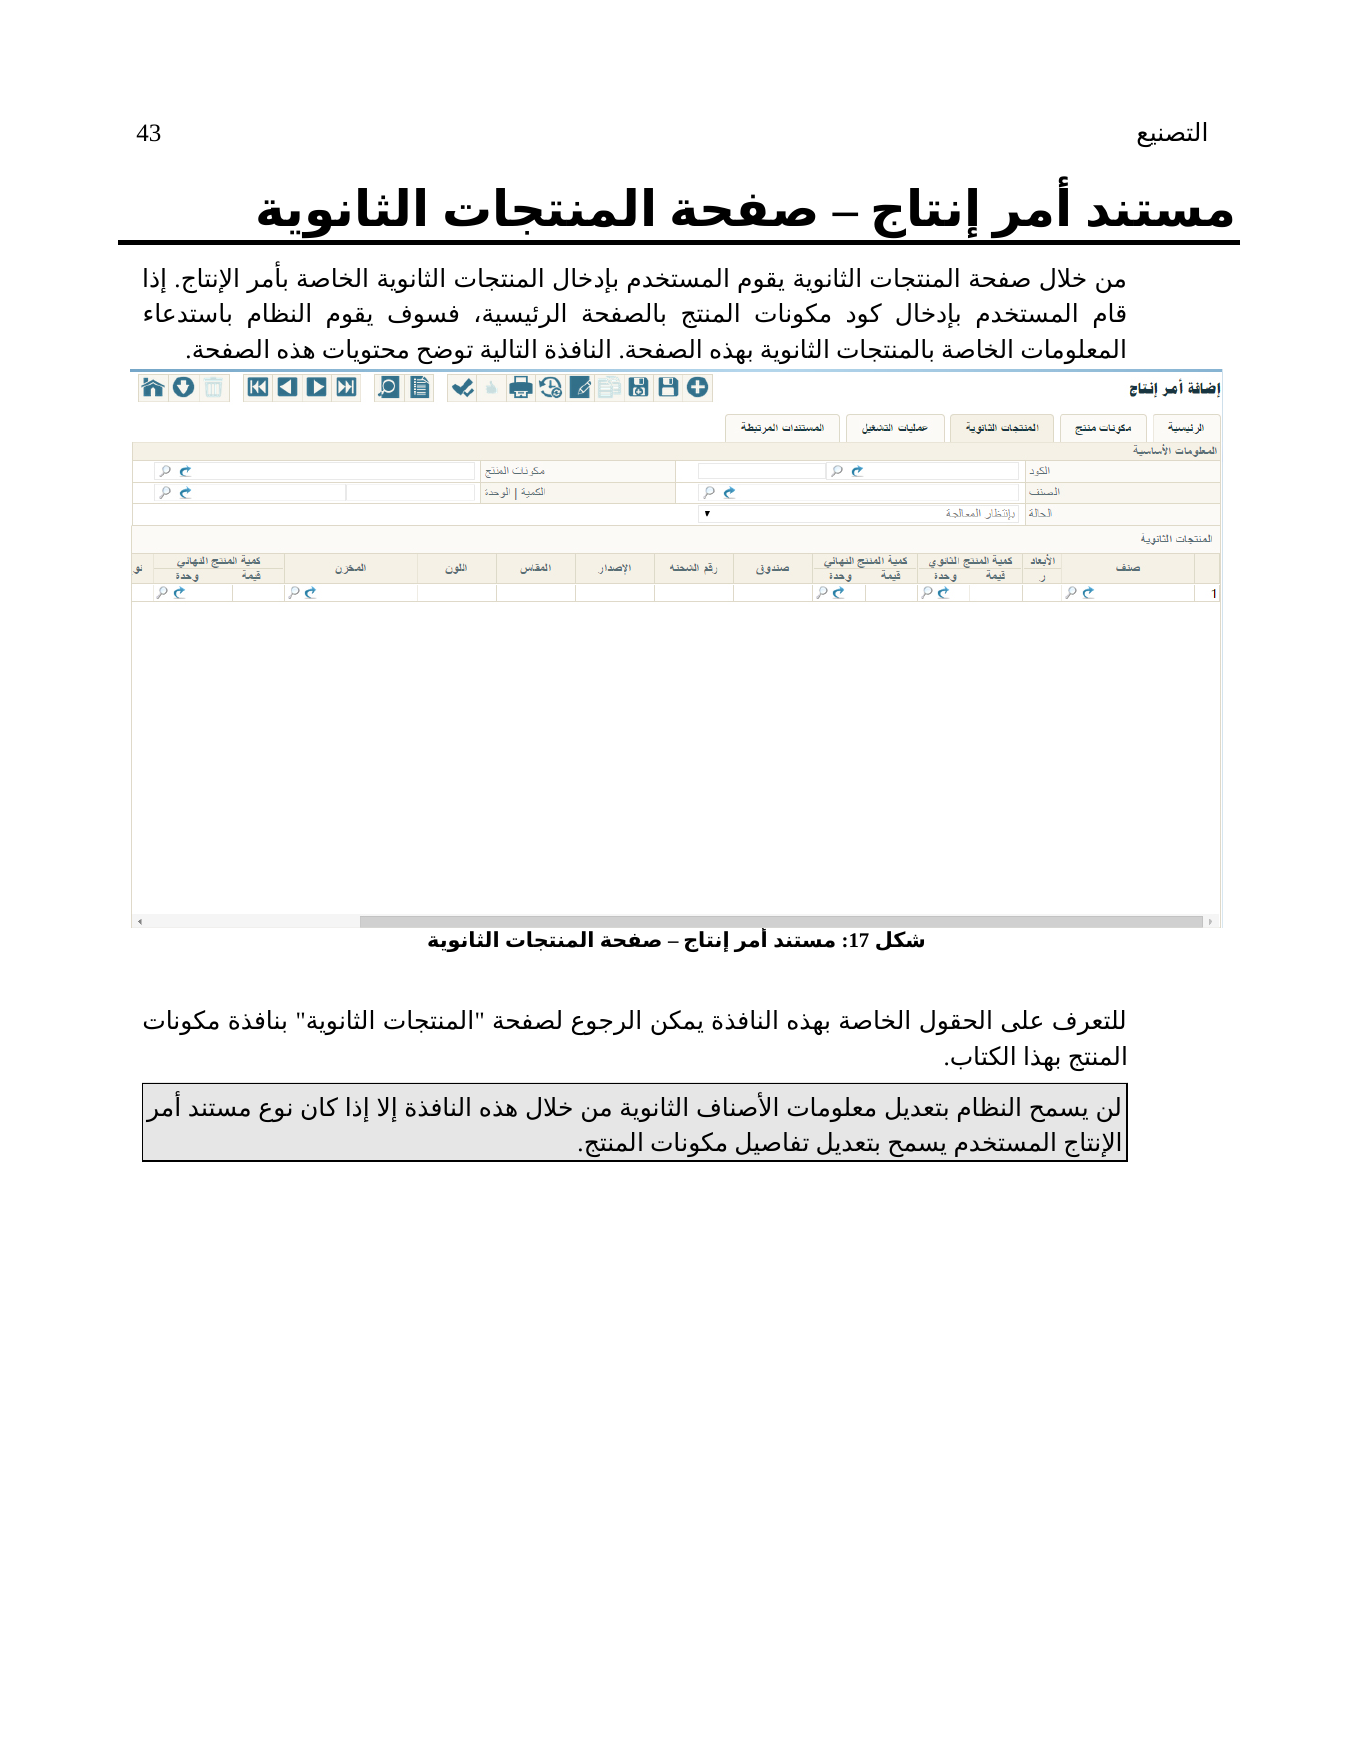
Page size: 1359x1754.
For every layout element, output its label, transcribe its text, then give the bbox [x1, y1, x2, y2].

text من خلال صفحة المنتجات الثانوية يقوم المستخدم بإدخال المنتجات الثانوية الخاصة بأمر الإنتاج. إذا قام المستخدم بإدخال كود مكونات المنتج بالصفحة الرئيسية، فسوف يقوم النظام باستدعاء المعلومات الخاصة بالمنتجات الثانوية بهذه الصفحة. النافذة التالية توضح محتويات هذه الصفحة. [142, 257, 1128, 363]
text شكل 17: مستند أمر إنتاج – صفحة المنتجات الثانوية [122, 382, 1231, 952]
text لن يسمح النظام بتعديل معلومات الأصناف الثانوية من خلال هذه النافذة إلا إذا كان نوع مستند أمر الإنتاج المستخدم يسمح بتعديل تفاصيل مكونات المنتج. [143, 1084, 1126, 1160]
text مستند أمر إنتاج – صفحة المنتجات الثانوية [118, 177, 1240, 240]
text للتعرف على الحقول الخاصة بهذه النافذة يمكن الرجوع لصفحة "المنتجات الثانوية" بنافذة مكونات المنتج بهذا الكتاب. [142, 1000, 1128, 1071]
picture [130, 369, 1223, 928]
